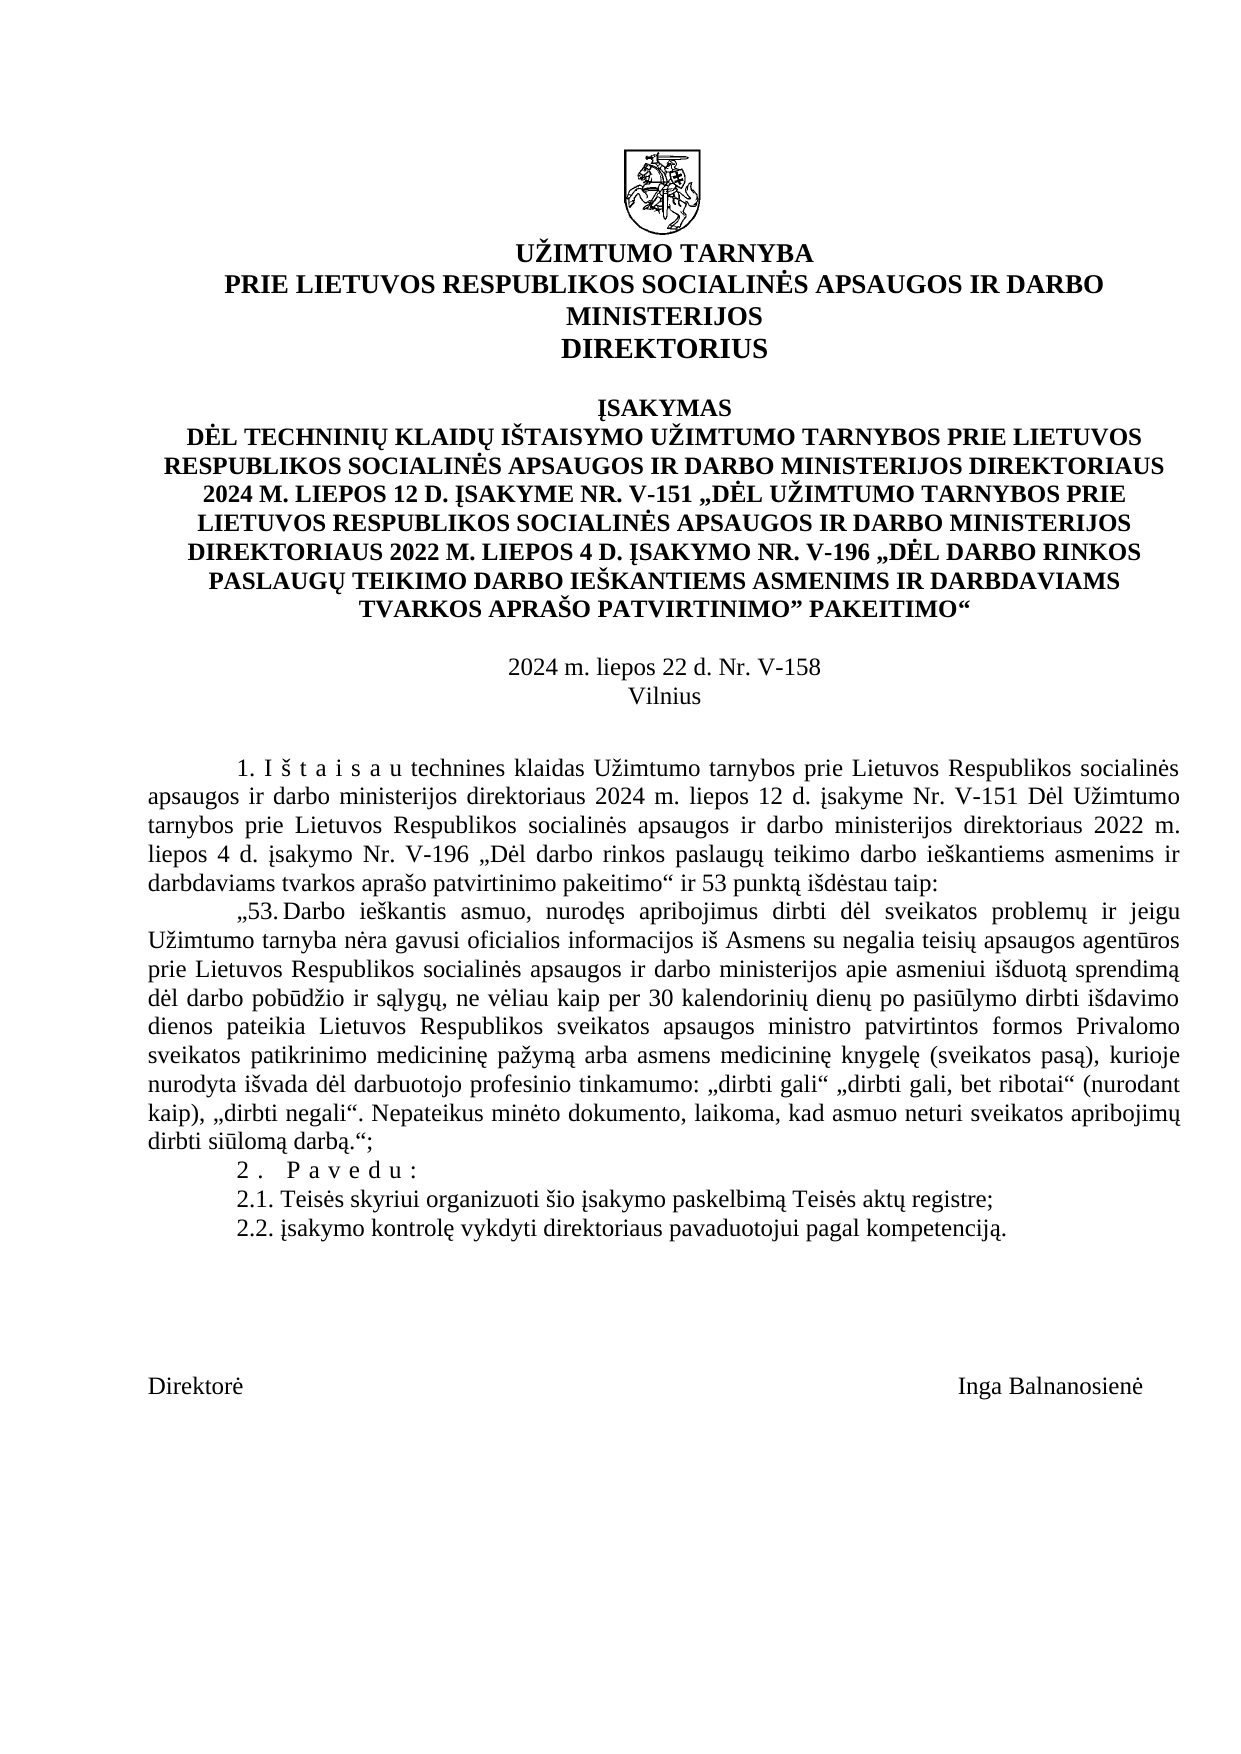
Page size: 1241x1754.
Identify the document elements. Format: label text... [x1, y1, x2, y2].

subtitle ĮSAKYMAS [148, 393, 1181, 422]
text 2.1. Teisės skyriui organizuoti šio įsakymo paskelbimą Teisės aktų registre; [148, 1184, 1167, 1213]
text Direktorė Inga Balnanosienė [148, 1371, 1152, 1399]
subtitle Vilnius [148, 681, 1181, 709]
text 1. I š t a i s a u technines klaidas Užimtumo tarnybos prie Lietuvos Respublikos socialinės apsaugos ir darbo ministerijos direktoriaus 2024 m. liepos 12 d. įsakyme Nr. V-151 Dėl Užimtumo tarnybos prie Lietuvos Respublikos socialinės apsaugos ir darbo ministerijos direktoriaus 2022 m. liepos 4 d. įsakymo Nr. V-196 „Dėl darbo rinkos paslaugų teikimo darbo ieškantiems asmenims ir darbdaviams tvarkos aprašo patvirtinimo pakeitimo“ ir 53 punktą išdėstau taip: [148, 753, 1181, 896]
text 2. Pavedu: [148, 1155, 1181, 1184]
text „53. Darbo ieškantis asmuo, nurodęs apribojimus dirbti dėl sveikatos problemų ir jeigu Užimtumo tarnyba nėra gavusi oficialios informacijos iš Asmens su negalia teisių apsaugos agentūros prie Lietuvos Respublikos socialinės apsaugos ir darbo ministerijos apie asmeniui išduotą sprendimą dėl darbo pobūdžio ir sąlygų, ne vėliau kaip per 30 kalendorinių dienų po pasiūlymo dirbti išdavimo dienos pateikia Lietuvos Respublikos sveikatos apsaugos ministro patvirtintos formos Privalomo sveikatos patikrinimo medicininę pažymą arba asmens medicininę knygelę (sveikatos pasą), kurioje nurodyta išvada dėl darbuotojo profesinio tinkamumo: „dirbti gali“ „dirbti gali, bet ribotai“ (nurodant kaip), „dirbti negali“. Nepateikus minėto dokumento, laikoma, kad asmuo neturi sveikatos apribojimų dirbti siūlomą darbą.“; [148, 896, 1181, 1155]
text 2024 m. liepos 22 d. Nr. V-158 [148, 652, 1181, 681]
subtitle DĖL TECHNINIŲ KLAIDŲ IŠTAISYMO UŽIMTUMO TARNYBOS PRIE LIETUVOS RESPUBLIKOS SOCIALINĖS APSAUGOS IR DARBO MINISTERIJOS DIREKTORIAUS 2024 M. LIEPOS 12 D. ĮSAKYME NR. V-151 „DĖL UŽIMTUMO TARNYBOS PRIE LIETUVOS RESPUBLIKOS SOCIALINĖS APSAUGOS IR DARBO MINISTERIJOS DIREKTORIAUS 2022 M. LIEPOS 4 D. ĮSAKYMO NR. V-196 „DĖL DARBO RINKOS PASLAUGŲ TEIKIMO DARBO IEŠKANTIEMS ASMENIMS IR DARBDAVIAMS TVARKOS APRAŠO PATVIRTINIMO” PAKEITIMO“ [148, 422, 1181, 623]
text UŽIMTUMO TARNYBA prie LIETUVOS RESPUBLIKOS socialinės apsaugos ir darbo ministerijos DIREKTORIUS [148, 237, 1181, 364]
text 2.2. įsakymo kontrolę vykdyti direktoriaus pavaduotojui pagal kompetenciją. [148, 1213, 1167, 1241]
